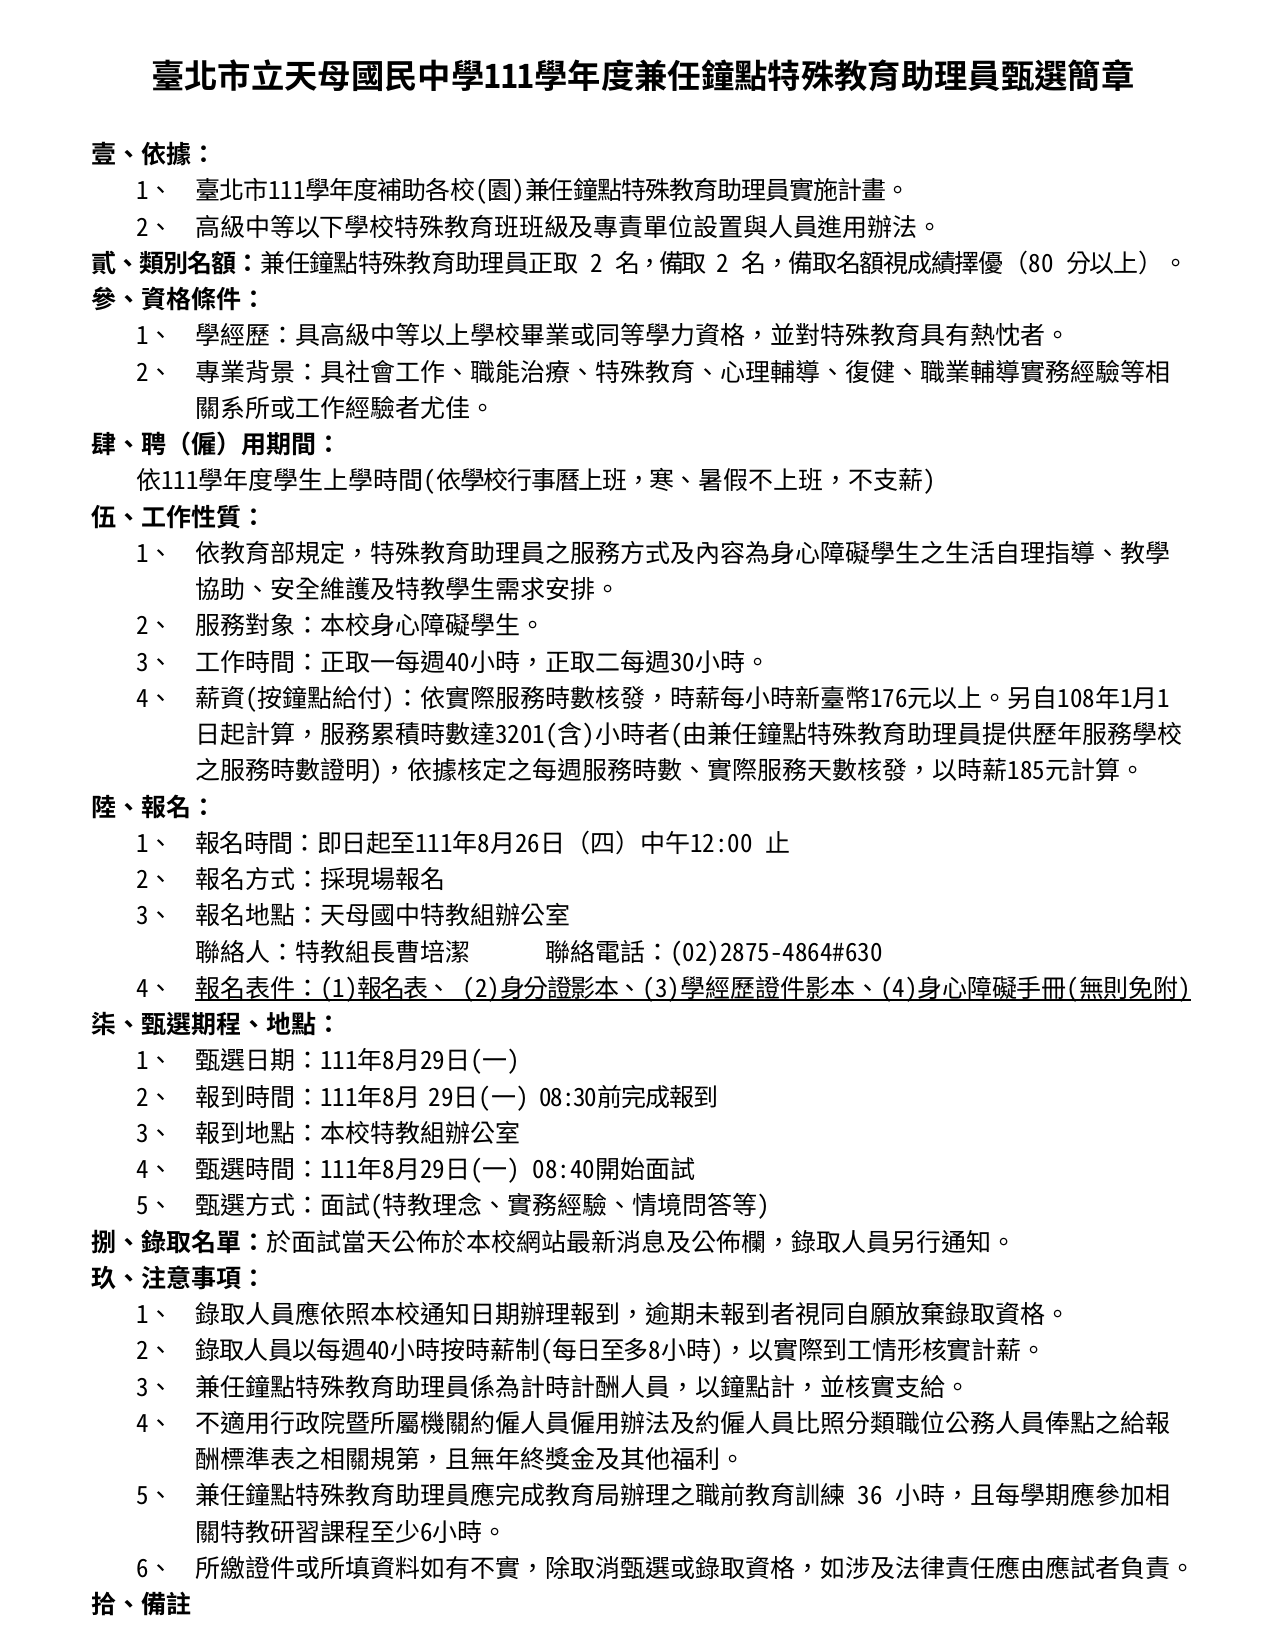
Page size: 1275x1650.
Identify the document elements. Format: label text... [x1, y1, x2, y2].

text 伍、工作性質： [91, 497, 1194, 533]
list 甄選方式：面試(特教理念、實務經驗、情境問答等) [136, 1186, 1194, 1222]
list 甄選時間：111年8月29日(一) 08:40開始面試 [136, 1149, 1194, 1186]
list 甄選日期：111年8月29日(一) [136, 1041, 1194, 1077]
list 報到時間：111年8月 29日(一) 08:30前完成報到 [136, 1077, 1194, 1113]
list 工作時間：正取一每週40小時，正取二每週30小時。 [136, 642, 1194, 678]
list 依教育部規定，特殊教育助理員之服務方式及內容為身心障礙學生之生活自理指導、教學協助、安全維護及特教學生需求安排。 [136, 533, 1194, 606]
text 拾、備註 [92, 1584, 1194, 1621]
list 報名地點：天母國中特教組辦公室 聯絡人：特教組長曹培潔 聯絡電話：(02)2875-4864#630 [136, 896, 1194, 968]
text 陸、報名： [91, 787, 1194, 823]
text 依111學年度學生上學時間(依學校行事曆上班，寒、暑假不上班，不支薪) [136, 461, 1194, 497]
list 兼任鐘點特殊教育助理員應完成教育局辦理之職前教育訓練 36 小時，且每學期應參加相關特教研習課程至少6小時。 [136, 1476, 1194, 1548]
list 薪資(按鐘點給付)：依實際服務時數核發，時薪每小時新臺幣176元以上。另自108年1月1日起計算，服務累積時數達3201(含)小時者(由兼任鐘點特殊教育助理員提供歷年服務學校之服務時數證明)，依據核定之每週服務時數、實際服務天數核發，以時薪185元計算。 [136, 678, 1194, 787]
text 肆、聘（僱）用期間： [91, 424, 1194, 461]
list 高級中等以下學校特殊教育班班級及專責單位設置與人員進用辦法。 [136, 207, 1194, 243]
text 玖、注意事項： [91, 1258, 1194, 1294]
list 服務對象：本校身心障礙學生。 [136, 606, 1194, 642]
list 報名時間：即日起至111年8月26日（四）中午12:00 止 [136, 823, 1194, 859]
text 臺北市立天母國民中學111學年度兼任鐘點特殊教育助理員甄選簡章 [92, 50, 1194, 98]
list 錄取人員以每週40小時按時薪制(每日至多8小時)，以實際到工情形核實計薪。 [136, 1331, 1194, 1367]
list 不適用行政院暨所屬機關約僱人員僱用辦法及約僱人員比照分類職位公務人員俸點之給報酬標準表之相關規第，且無年終獎金及其他福利。 [136, 1403, 1194, 1476]
list 報名方式：採現場報名 [136, 859, 1194, 896]
text 捌、錄取名單：於面試當天公佈於本校網站最新消息及公佈欄，錄取人員另行通知。 [91, 1222, 1194, 1258]
list 報名表件：(1)報名表、 (2)身分證影本、(3)學經歷證件影本、(4)身心障礙手冊(無則免附) [136, 968, 1194, 1004]
text 貳、類別名額：兼任鐘點特殊教育助理員正取 2 名，備取 2 名，備取名額視成績擇優（80 分以上）。 [91, 243, 1194, 279]
text 壹、依據： [91, 134, 1194, 171]
list 專業背景：具社會工作、職能治療、特殊教育、心理輔導、復健、職業輔導實務經驗等相關系所或工作經驗者尤佳。 [136, 352, 1194, 424]
list 臺北市111學年度補助各校(園)兼任鐘點特殊教育助理員實施計畫。 [136, 171, 1194, 207]
list 報到地點：本校特教組辦公室 [136, 1113, 1194, 1149]
list 學經歷：具高級中等以上學校畢業或同等學力資格，並對特殊教育具有熱忱者。 [136, 316, 1194, 352]
text 柒、甄選期程、地點： [92, 1004, 1194, 1041]
list 所繳證件或所填資料如有不實，除取消甄選或錄取資格，如涉及法律責任應由應試者負責。 [136, 1548, 1194, 1584]
list 兼任鐘點特殊教育助理員係為計時計酬人員，以鐘點計，並核實支給。 [136, 1367, 1194, 1403]
list 錄取人員應依照本校通知日期辦理報到，逾期未報到者視同自願放棄錄取資格。 [136, 1294, 1194, 1331]
text 參、資格條件： [91, 279, 1194, 316]
